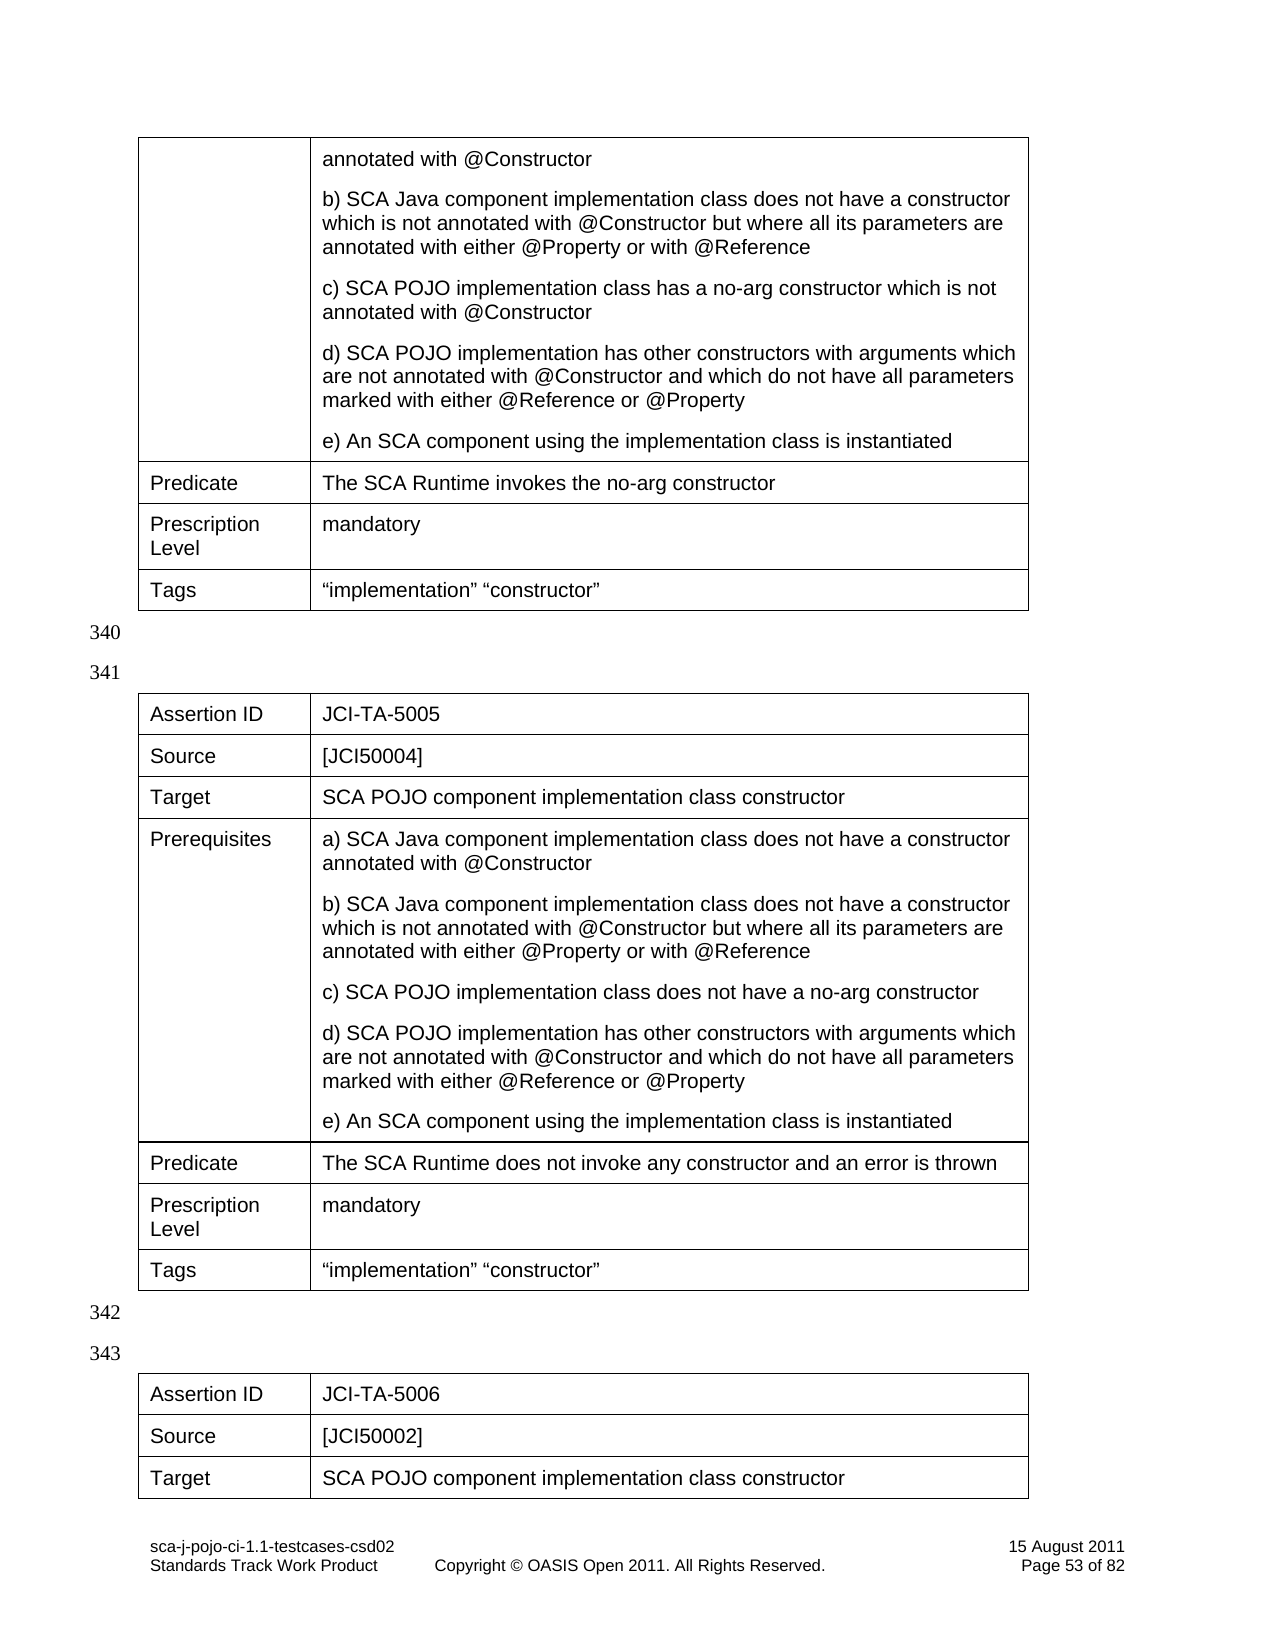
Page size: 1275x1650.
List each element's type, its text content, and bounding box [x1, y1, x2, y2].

table_header JCI-TA-5006 [311, 1374, 1028, 1414]
table_cell [139, 138, 310, 461]
table_cell Target [139, 777, 310, 817]
table_header Assertion ID [139, 694, 310, 734]
table_cell The SCA Runtime does not invoke any constructor and an error is thrown [311, 1143, 1028, 1183]
table_cell SCA POJO component implementation class constructor [311, 777, 1028, 817]
table_cell Prerequisites [139, 819, 310, 1141]
table_header JCI-TA-5005 [311, 694, 1028, 734]
table_cell Tags [139, 570, 310, 610]
table_cell Tags [139, 1250, 310, 1290]
table_cell Target [139, 1457, 310, 1498]
table_cell Predicate [139, 462, 310, 503]
table_cell [JCI50002] [311, 1415, 1028, 1456]
table_cell “implementation” “constructor” [311, 570, 1028, 610]
table_cell annotated with @Constructor b) SCA Java component implementation class does not have a constructor which is not annotated with @Constructor but where all its parameters are annotated with either @Property or with @Reference c) SCA POJO implementation class has a no-arg constructor which is not annotated with @Constructor d) SCA POJO implementation has other constructors with arguments which are not annotated with @Constructor and which do not have all parameters marked with either @Reference or @Property e) An SCA component using the implementation class is instantiated [311, 138, 1028, 461]
table_header Assertion ID [139, 1374, 310, 1414]
table_cell Source [139, 1415, 310, 1456]
table_cell Prescription Level [139, 504, 310, 568]
table_cell Prescription Level [139, 1184, 310, 1249]
table_cell SCA POJO component implementation class constructor [311, 1457, 1028, 1498]
table_cell mandatory [311, 1184, 1028, 1249]
table_cell mandatory [311, 504, 1028, 568]
table_cell The SCA Runtime invokes the no-arg constructor [311, 462, 1028, 503]
table_cell a) SCA Java component implementation class does not have a constructor annotated with @Constructor b) SCA Java component implementation class does not have a constructor which is not annotated with @Constructor but where all its parameters are annotated with either @Property or with @Reference c) SCA POJO implementation class does not have a no-arg constructor d) SCA POJO implementation has other constructors with arguments which are not annotated with @Constructor and which do not have all parameters marked with either @Reference or @Property e) An SCA component using the implementation class is instantiated [311, 819, 1028, 1141]
table_cell [JCI50004] [311, 735, 1028, 776]
table_cell Predicate [139, 1143, 310, 1183]
table_cell “implementation” “constructor” [311, 1250, 1028, 1290]
table_cell Source [139, 735, 310, 776]
